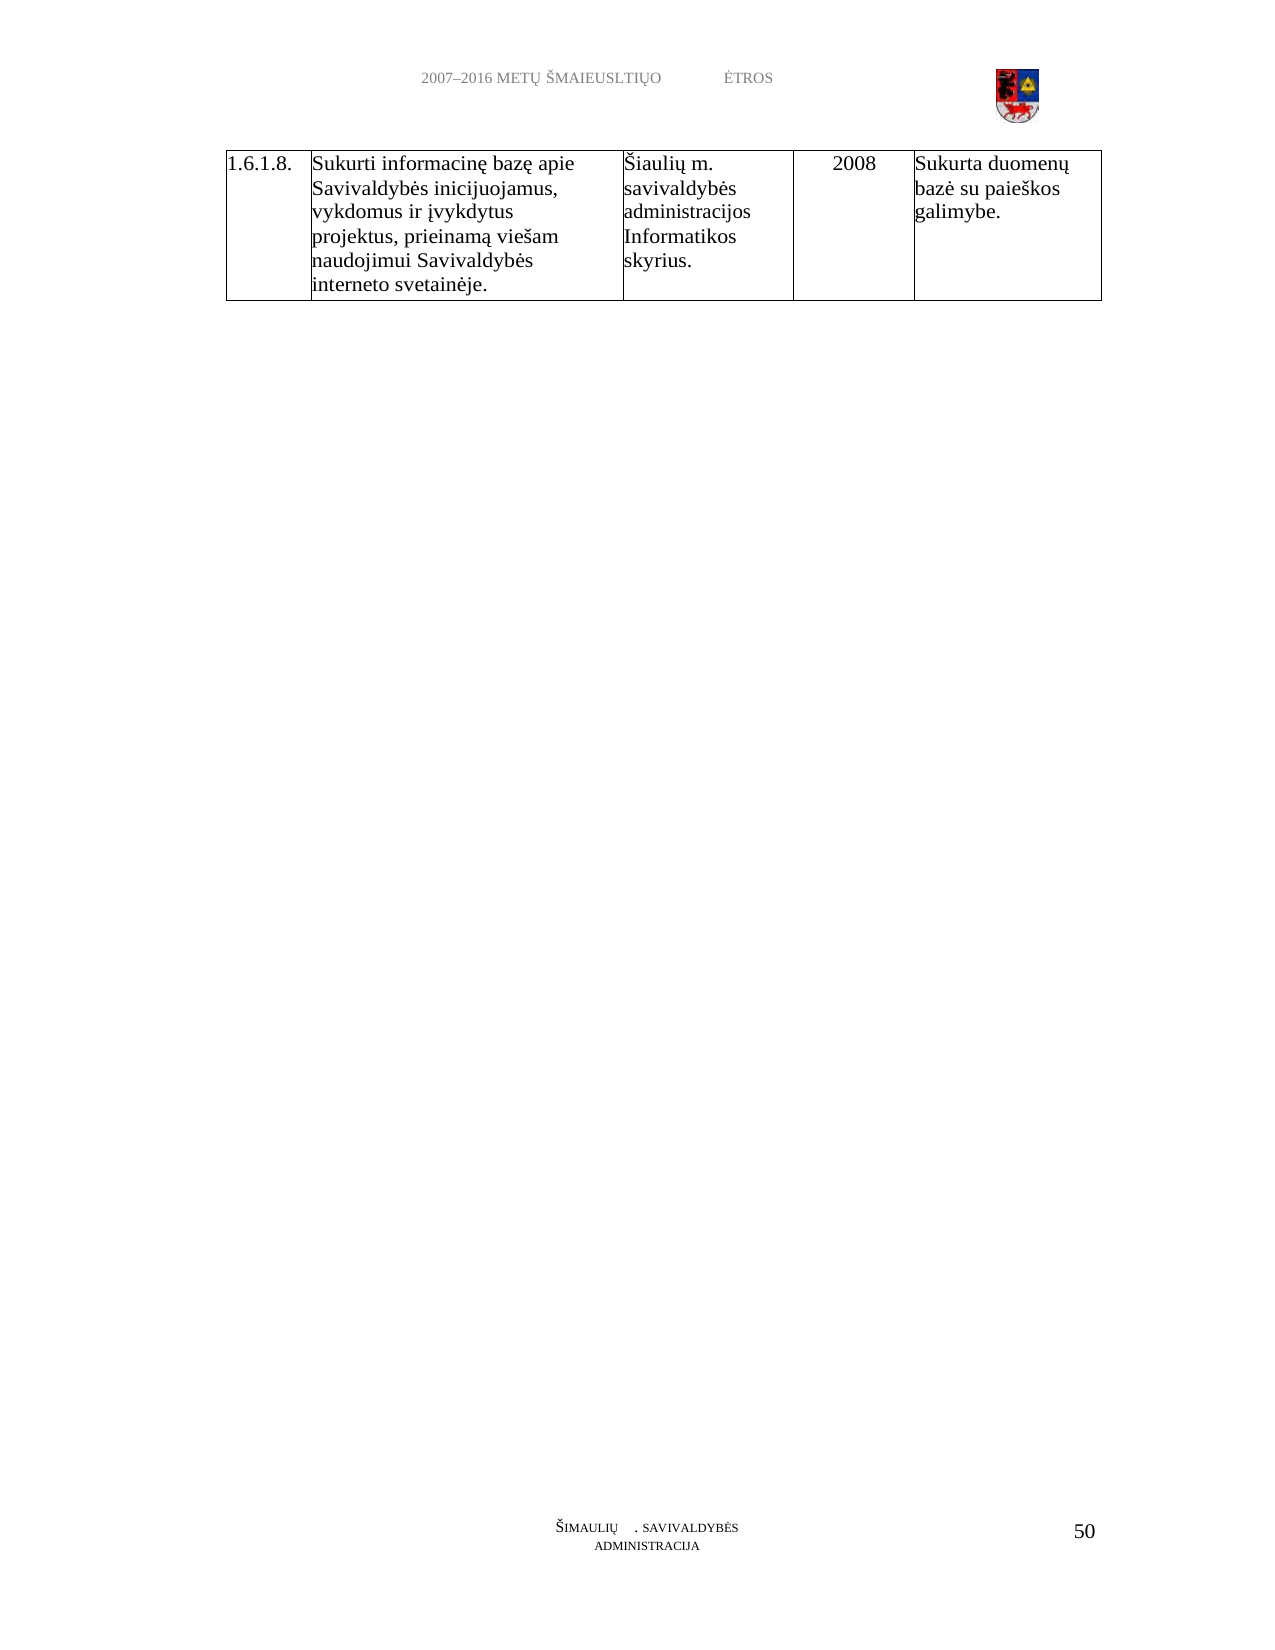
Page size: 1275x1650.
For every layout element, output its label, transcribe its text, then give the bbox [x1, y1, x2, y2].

table_cell 1.6.1.8. [227, 151, 311, 300]
table_cell Sukurta duomenų bazė su paieškos galimybe. [915, 151, 1101, 300]
table_cell Šiaulių m. savivaldybės administracijos Informatikos skyrius. [624, 151, 793, 300]
table_cell Sukurti informacinę bazę apie Savivaldybės inicijuojamus, vykdomus ir įvykdytus projektus, prieinamą viešam naudojimui Savivaldybės interneto svetainėje. [312, 151, 623, 300]
table_cell 2008 [794, 151, 914, 300]
